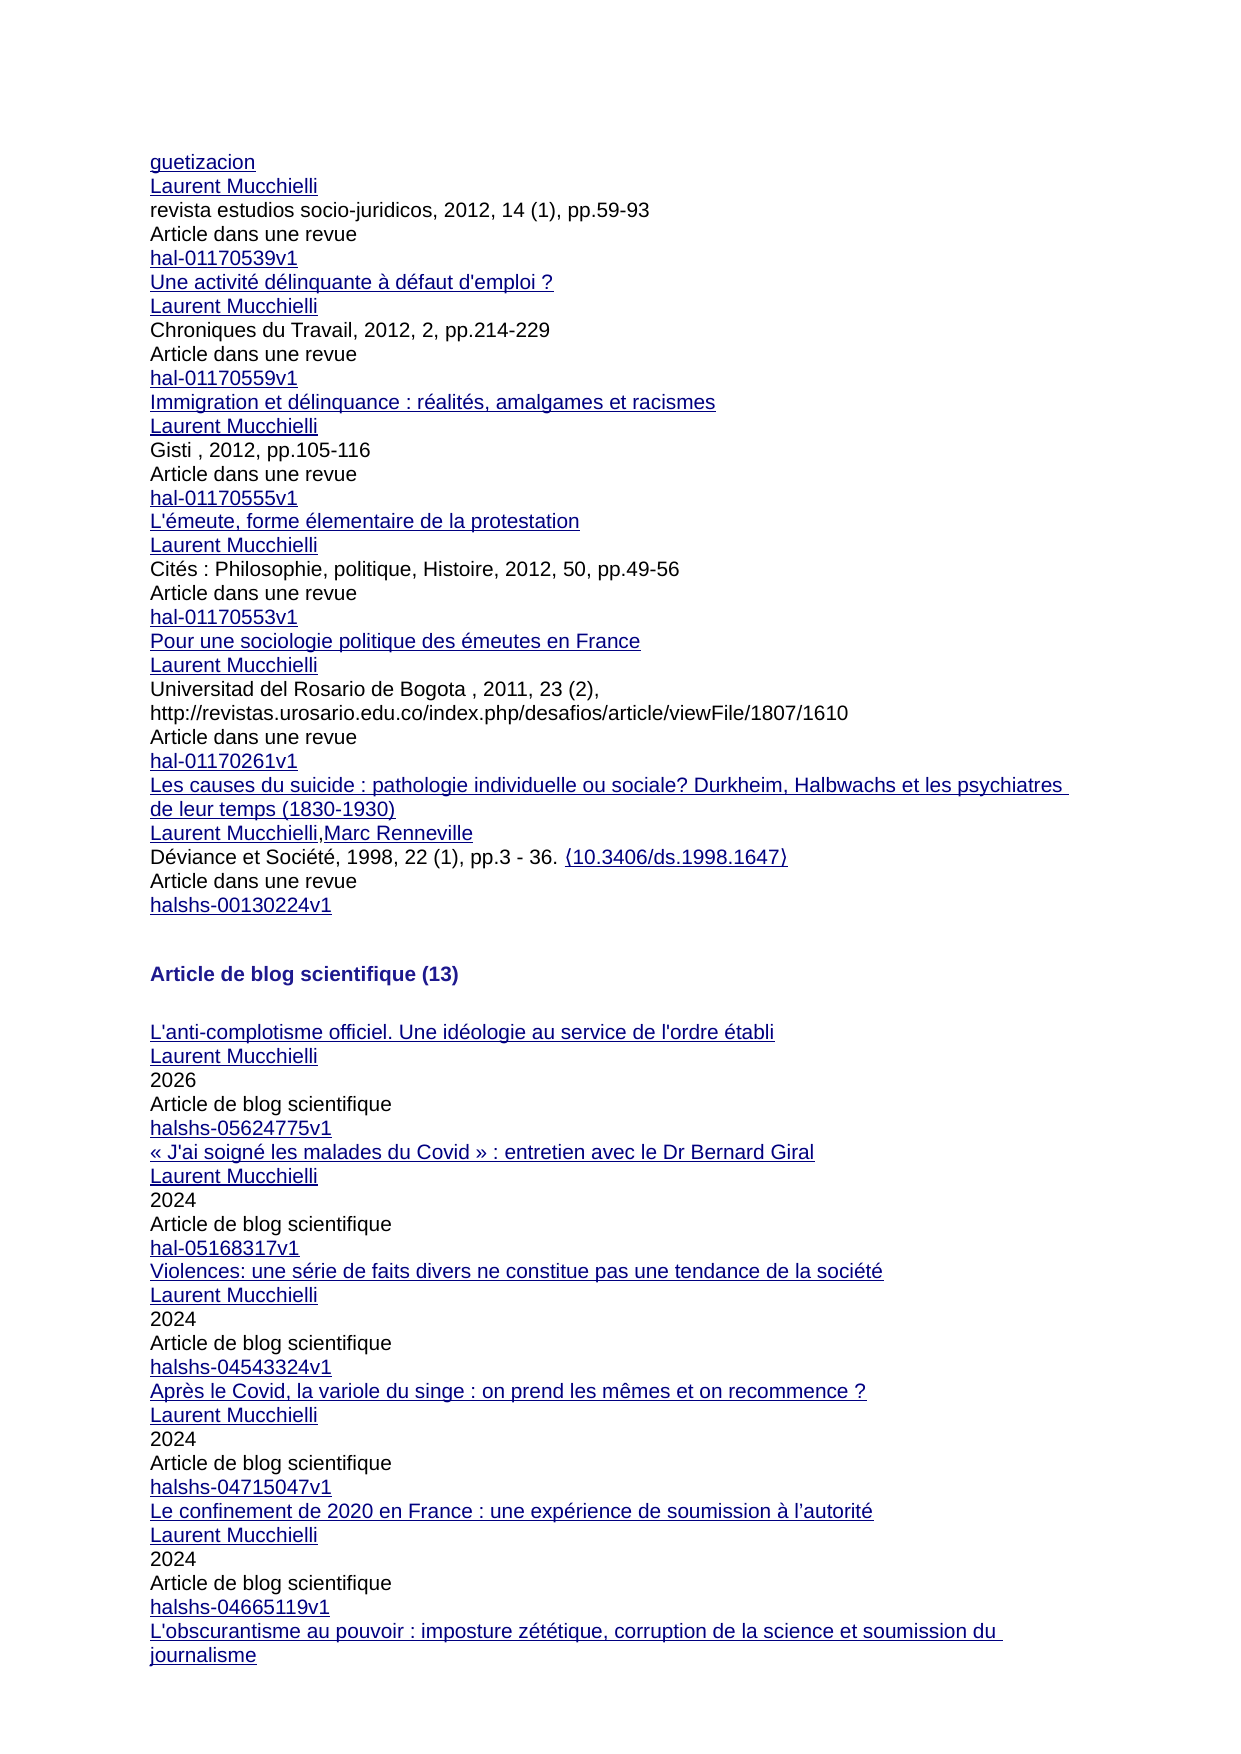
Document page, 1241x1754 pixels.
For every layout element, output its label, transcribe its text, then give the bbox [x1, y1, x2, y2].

table_cell « J'ai soigné les malades du Covid » : entretien avec le Dr Bernard Giral Laurent Mucchielli 2024 Article de blog scientifique hal-05168317v1 [150, 1140, 1090, 1259]
table_cell Immigration et délinquance : réalités, amalgames et racismes Laurent Mucchielli Gisti , 2012, pp.105-116 Article dans une revue hal-01170555v1 [150, 390, 1090, 509]
table_cell Une activité délinquante à défaut d'emploi ? Laurent Mucchielli Chroniques du Travail, 2012, 2, pp.214-229 Article dans une revue hal-01170559v1 [150, 270, 1090, 389]
table_cell La evolucion de la delincuencia de menores en Francia : entre criminalizacion, judicializacion y guetizacion Laurent Mucchielli revista estudios socio-juridicos, 2012, 14 (1), pp.59-93 Article dans une revue hal-01170539v1 [150, 150, 1090, 270]
table_cell Pour une sociologie politique des émeutes en France Laurent Mucchielli Universitad del Rosario de Bogota , 2011, 23 (2), http://revistas.urosario.edu.co/index.php/desafios/article/viewFile/1807/1610 Article dans une revue hal-01170261v1 [150, 629, 1090, 773]
table_cell Le confinement de 2020 en France : une expérience de soumission à l’autorité Laurent Mucchielli 2024 Article de blog scientifique halshs-04665119v1 [150, 1499, 1090, 1619]
table_cell Les causes du suicide : pathologie individuelle ou sociale? Durkheim, Halbwachs et les psychiatres de leur temps (1830-1930) Laurent Mucchielli,Marc Renneville Déviance et Société, 1998, 22 (1), pp.3 - 36. ⟨10.3406/ds.1998.1647⟩ Article dans une revue halshs-00130224v1 [150, 773, 1090, 917]
table_cell L'obscurantisme au pouvoir : imposture zététique, corruption de la science et soumission du journalisme [150, 1619, 1090, 1667]
table_cell L'émeute, forme élementaire de la protestation Laurent Mucchielli Cités : Philosophie, politique, Histoire, 2012, 50, pp.49-56 Article dans une revue hal-01170553v1 [150, 509, 1090, 629]
table_cell Violences: une série de faits divers ne constitue pas une tendance de la société Laurent Mucchielli 2024 Article de blog scientifique halshs-04543324v1 [150, 1259, 1090, 1379]
table_header L'anti-complotisme officiel. Une idéologie au service de l'ordre établi Laurent Mucchielli 2026 Article de blog scientifique halshs-05624775v1 [150, 1020, 1090, 1139]
table_cell Après le Covid, la variole du singe : on prend les mêmes et on recommence ? Laurent Mucchielli 2024 Article de blog scientifique halshs-04715047v1 [150, 1379, 1090, 1499]
subtitle Article de blog scientifique (13) [150, 961, 1090, 985]
